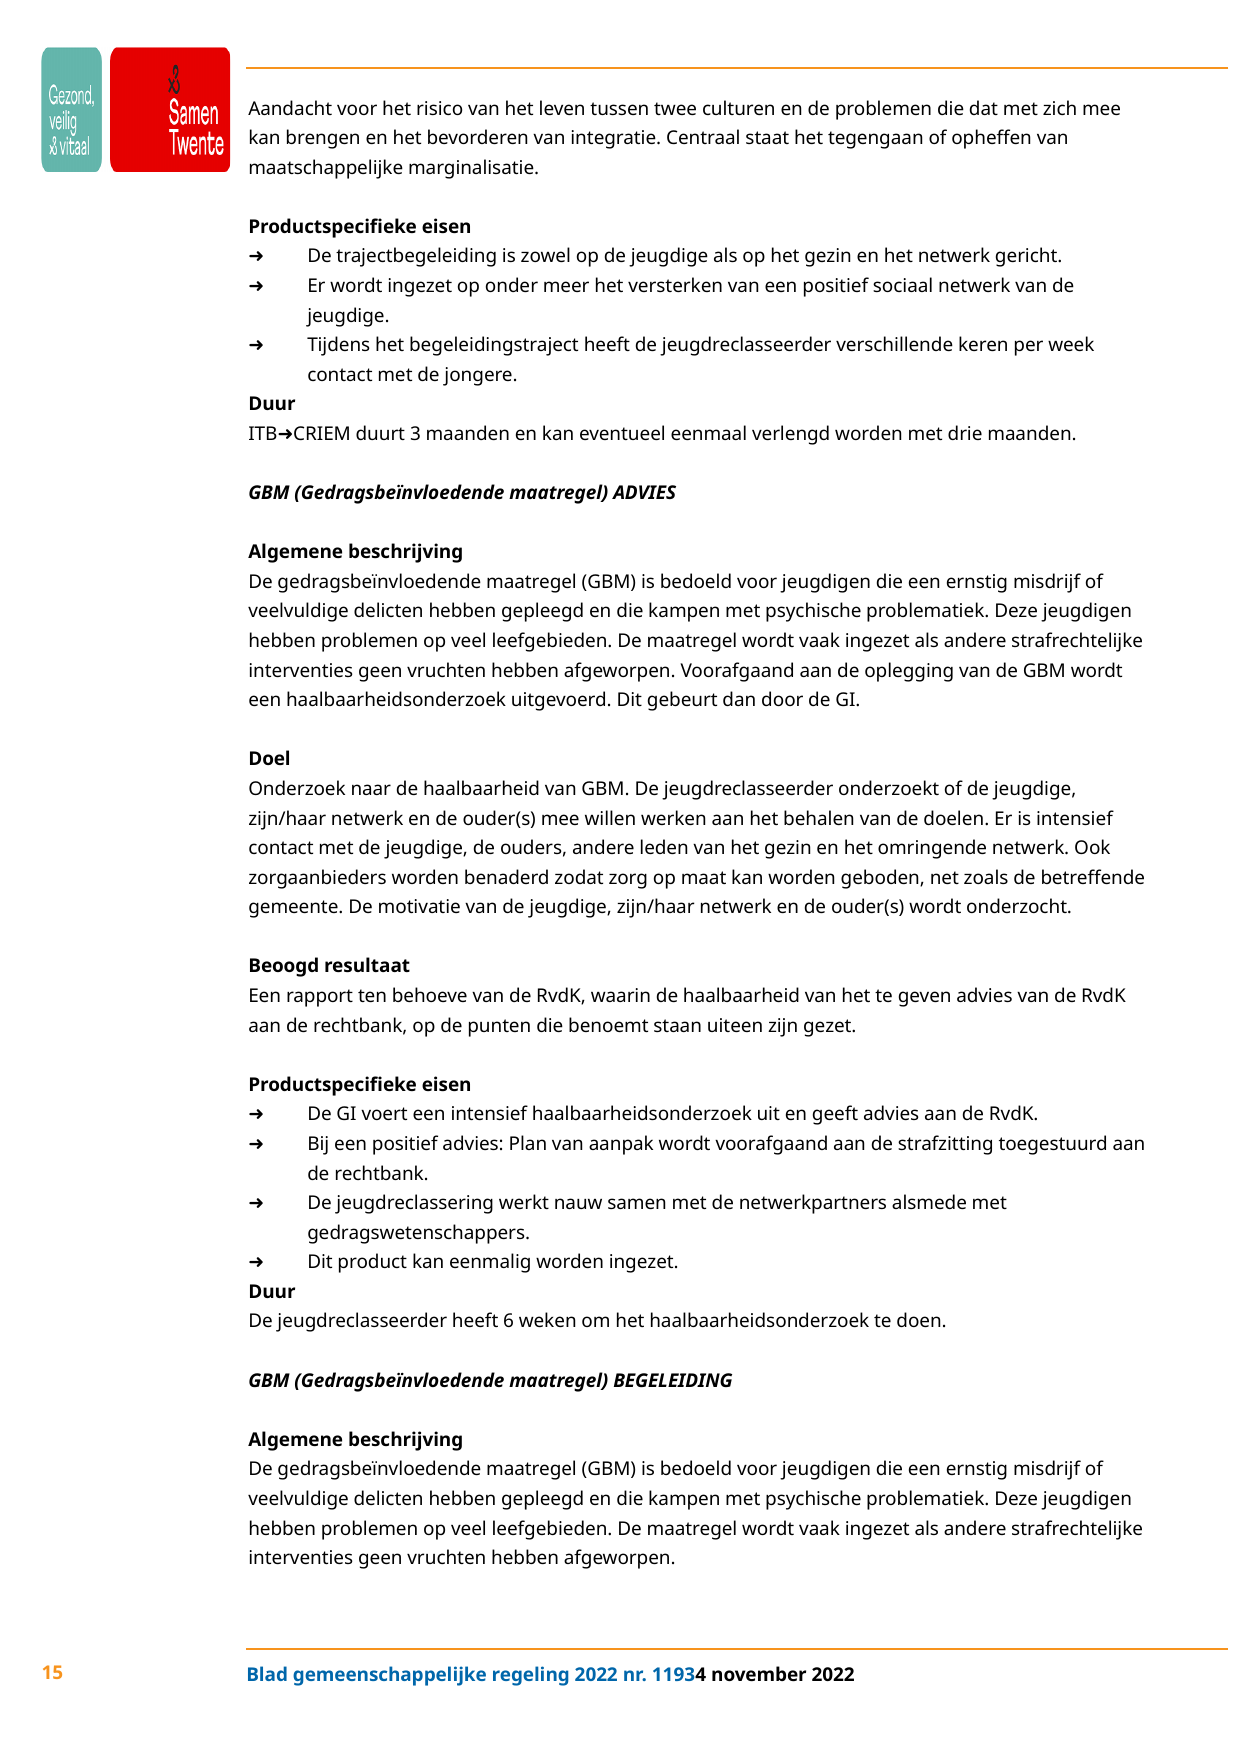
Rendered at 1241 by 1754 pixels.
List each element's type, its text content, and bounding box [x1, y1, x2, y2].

text Onderzoek naar de haalbaarheid van GBM. De jeugdreclasseerder onderzoekt of de jeugdige, zijn/haar netwerk en de ouder(s) mee willen werken aan het behalen van de doelen. Er is intensief contact met de jeugdige, de ouders, andere leden van het gezin en het omringende netwerk. Ook zorgaanbieders worden benaderd zodat zorg op maat kan worden geboden, net zoals de betreffende gemeente. De motivatie van de jeugdige, zijn/haar netwerk en de ouder(s) wordt onderzocht. [248, 775, 1152, 919]
list Er wordt ingezet op onder meer het versterken van een positief sociaal netwerk van de jeugdige. [248, 272, 1152, 328]
list Dit product kan eenmalig worden ingezet. [248, 1248, 1152, 1274]
text Een rapport ten behoeve van de RvdK, waarin de haalbaarheid van het te geven advies van de RvdK aan de rechtbank, op de punten die benoemt staan uiteen zijn gezet. [248, 982, 1152, 1038]
list De GI voert een intensief haalbaarheidsonderzoek uit en geeft advies aan de RvdK. [248, 1101, 1152, 1126]
list De trajectbegeleiding is zowel op de jeugdige als op het gezin en het netwerk gericht. [248, 243, 1152, 268]
text De gedragsbeïnvloedende maatregel (GBM) is bedoeld voor jeugdigen die een ernstig misdrijf of veelvuldige delicten hebben gepleegd en die kampen met psychische problematiek. Deze jeugdigen hebben problemen op veel leefgebieden. De maatregel wordt vaak ingezet als andere strafrechtelijke interventies geen vruchten hebben afgeworpen. [248, 1456, 1152, 1570]
text Productspecifieke eisen [248, 213, 1152, 239]
text GBM (Gedragsbeïnvloedende maatregel) ADVIES [248, 479, 1152, 505]
list Bij een positief advies: Plan van aanpak wordt voorafgaand aan de strafzitting toegestuurd aan de rechtbank. [248, 1130, 1152, 1186]
text Algemene beschrijving [248, 1426, 1152, 1452]
text Doel [248, 746, 1152, 771]
text Productspecifieke eisen [248, 1071, 1152, 1097]
text Aandacht voor het risico van het leven tussen twee culturen en de problemen die dat met zich mee kan brengen en het bevorderen van integratie. Centraal staat het tegengaan of opheffen van maatschappelijke marginalisatie. [248, 95, 1152, 180]
text Beoogd resultaat [248, 953, 1152, 978]
list De jeugdreclassering werkt nauw samen met de netwerkpartners alsmede met gedragswetenschappers. [248, 1189, 1152, 1245]
list Tijdens het begeleidingstraject heeft de jeugdreclasseerder verschillende keren per week contact met de jongere. [248, 331, 1152, 387]
text Algemene beschrijving [248, 538, 1152, 564]
text GBM (Gedragsbeïnvloedende maatregel) BEGELEIDING [248, 1367, 1152, 1393]
text De gedragsbeïnvloedende maatregel (GBM) is bedoeld voor jeugdigen die een ernstig misdrijf of veelvuldige delicten hebben gepleegd en die kampen met psychische problematiek. Deze jeugdigen hebben problemen op veel leefgebieden. De maatregel wordt vaak ingezet als andere strafrechtelijke interventies geen vruchten hebben afgeworpen. Voorafgaand aan de oplegging van de GBM wordt een haalbaarheidsonderzoek uitgevoerd. Dit gebeurt dan door de GI. [248, 568, 1152, 712]
text Duur [248, 1278, 1152, 1304]
text ITB➜CRIEM duurt 3 maanden en kan eventueel eenmaal verlengd worden met drie maanden. [248, 420, 1152, 446]
text De jeugdreclasseerder heeft 6 weken om het haalbaarheidsonderzoek te doen. [248, 1308, 1152, 1333]
picture [41, 47, 231, 172]
text Duur [248, 391, 1152, 416]
